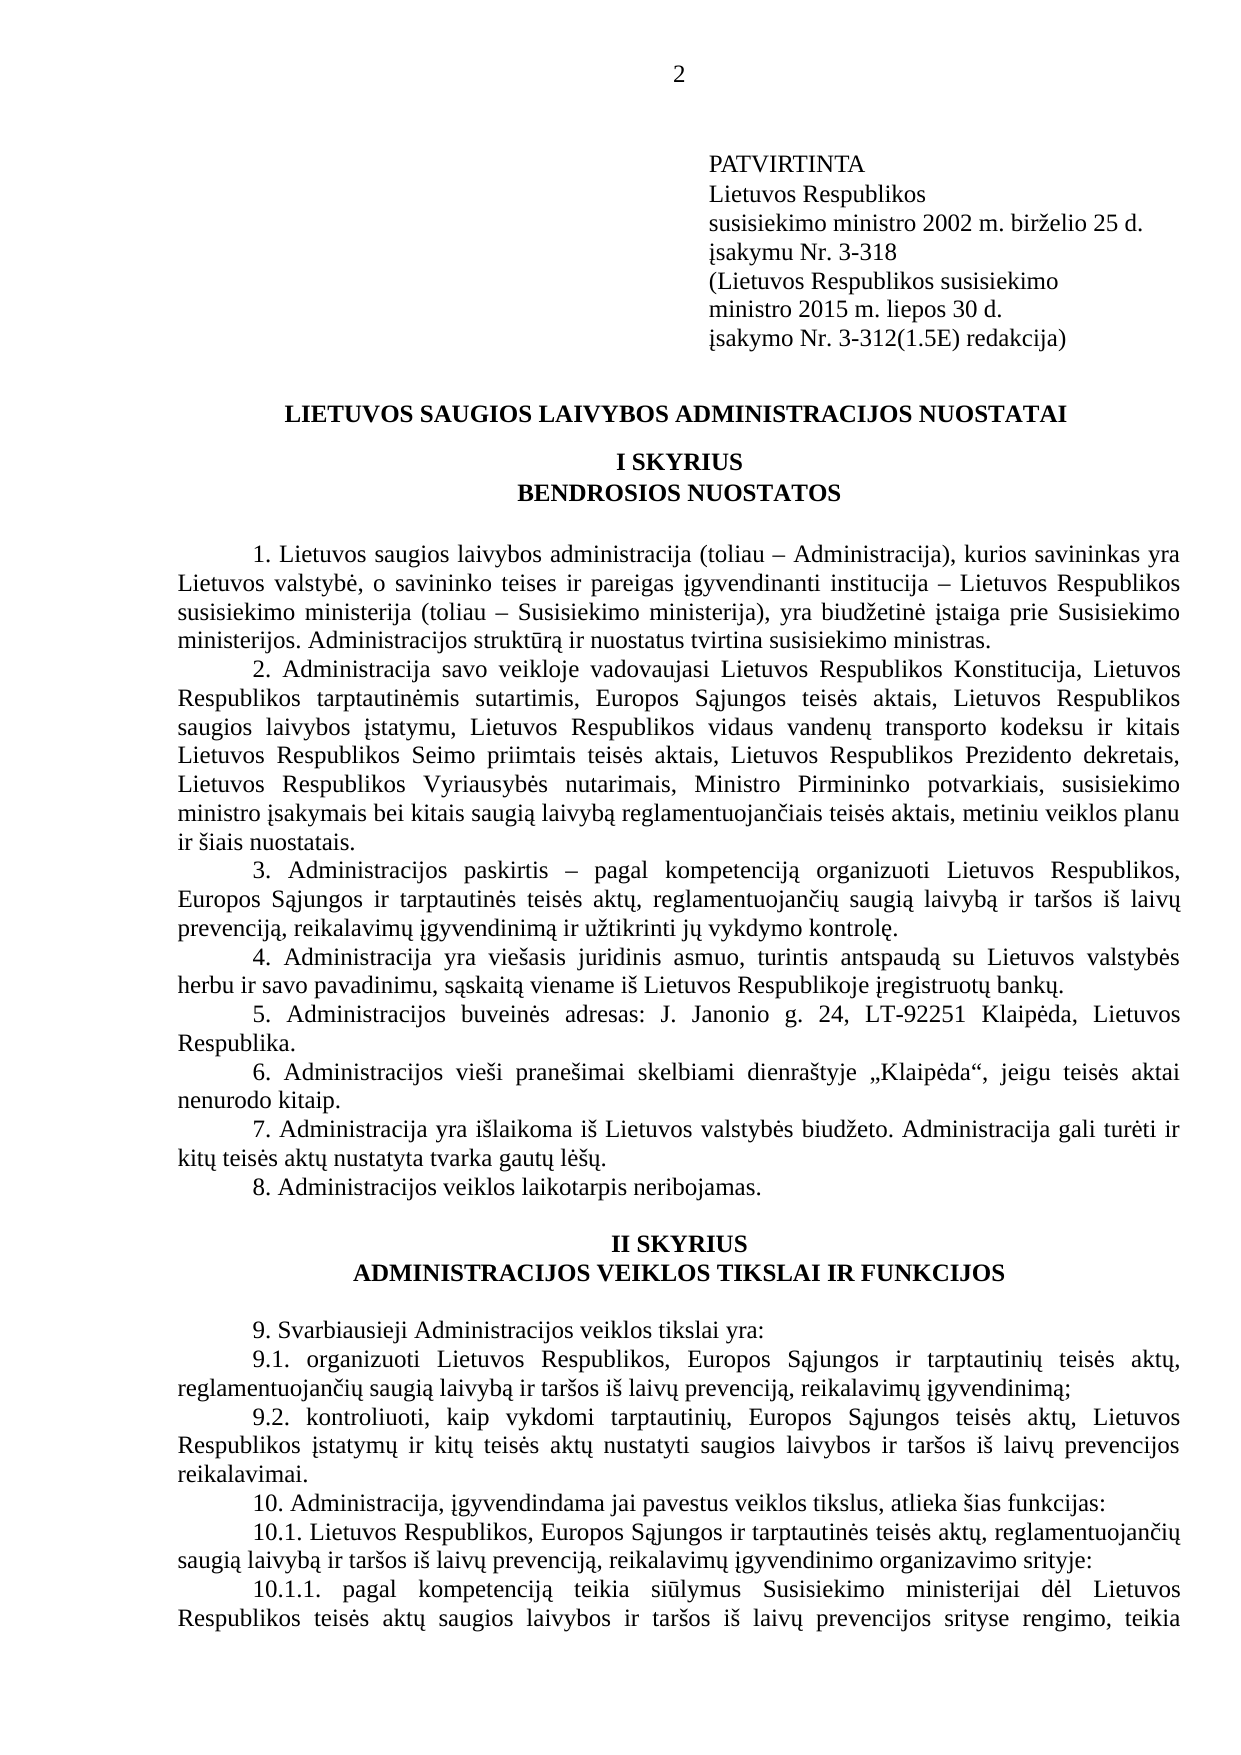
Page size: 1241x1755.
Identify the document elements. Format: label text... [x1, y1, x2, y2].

text 10.1.1. pagal kompetenciją teikia siūlymus Susisiekimo ministerijai dėl Lietuvos Respublikos teisės aktų saugios laivybos ir taršos iš laivų prevencijos srityse rengimo, teikia [177, 1574, 1181, 1632]
text 7. Administracija yra išlaikoma iš Lietuvos valstybės biudžeto. Administracija gali turėti ir kitų teisės aktų nustatyta tvarka gautų lėšų. [177, 1114, 1181, 1172]
text susisiekimo ministro 2002 m. birželio 25 d. [177, 208, 1181, 237]
text 8. Administracijos veiklos laikotarpis neribojamas. [177, 1172, 1181, 1201]
text Lietuvos Respublikos [177, 179, 1181, 208]
text 2. Administracija savo veikloje vadovaujasi Lietuvos Respublikos Konstitucija, Lietuvos Respublikos tarptautinėmis sutartimis, Europos Sąjungos teisės aktais, Lietuvos Respublikos saugios laivybos įstatymu, Lietuvos Respublikos vidaus vandenų transporto kodeksu ir kitais Lietuvos Respublikos Seimo priimtais teisės aktais, Lietuvos Respublikos Prezidento dekretais, Lietuvos Respublikos Vyriausybės nutarimais, Ministro Pirmininko potvarkiais, susisiekimo ministro įsakymais bei kitais saugią laivybą reglamentuojančiais teisės aktais, metiniu veiklos planu ir šiais nuostatais. [177, 654, 1181, 856]
text (Lietuvos Respublikos susisiekimo [177, 266, 1181, 294]
text 6. Administracijos vieši pranešimai skelbiami dienraštyje „Klaipėda“, jeigu teisės aktai nenurodo kitaip. [177, 1057, 1181, 1114]
text 10. Administracija, įgyvendindama jai pavestus veiklos tikslus, atlieka šias funkcijas: [177, 1488, 1181, 1517]
text LIETUVOS SAUGIOS LAIVYBOS ADMINISTRACIJOS NUOSTATAI [177, 399, 1181, 428]
text II SKYRIUS [177, 1229, 1181, 1258]
text 10.1. Lietuvos Respublikos, Europos Sąjungos ir tarptautinės teisės aktų, reglamentuojančių saugią laivybą ir taršos iš laivų prevenciją, reikalavimų įgyvendinimo organizavimo srityje: [177, 1517, 1181, 1574]
text ADMINISTRACIJOS VEIKLOS TIKSLAI IR FUNKCIJOS [177, 1258, 1181, 1287]
text 1. Lietuvos saugios laivybos administracija (toliau – Administracija), kurios savininkas yra Lietuvos valstybė, o savininko teises ir pareigas įgyvendinanti institucija – Lietuvos Respublikos susisiekimo ministerija (toliau – Susisiekimo ministerija), yra biudžetinė įstaiga prie Susisiekimo ministerijos. Administracijos struktūrą ir nuostatus tvirtina susisiekimo ministras. [177, 539, 1181, 654]
text PATVIRTINTA [177, 149, 1181, 178]
text 4. Administracija yra viešasis juridinis asmuo, turintis antspaudą su Lietuvos valstybės herbu ir savo pavadinimu, sąskaitą viename iš Lietuvos Respublikoje įregistruotų bankų. [177, 942, 1181, 999]
text 3. Administracijos paskirtis – pagal kompetenciją organizuoti Lietuvos Respublikos, Europos Sąjungos ir tarptautinės teisės aktų, reglamentuojančių saugią laivybą ir taršos iš laivų prevenciją, reikalavimų įgyvendinimą ir užtikrinti jų vykdymo kontrolę. [177, 856, 1181, 942]
text ministro 2015 m. liepos 30 d. [177, 294, 1181, 323]
text 9.2. kontroliuoti, kaip vykdomi tarptautinių, Europos Sąjungos teisės aktų, Lietuvos Respublikos įstatymų ir kitų teisės aktų nustatyti saugios laivybos ir taršos iš laivų prevencijos reikalavimai. [177, 1402, 1181, 1488]
text I SKYRIUS [177, 447, 1181, 476]
text įsakymo Nr. 3-312(1.5E) redakcija) [177, 323, 1181, 352]
text įsakymu Nr. 3-318 [177, 237, 1181, 266]
text 9. Svarbiausieji Administracijos veiklos tikslai yra: [177, 1316, 1181, 1344]
text 9.1. organizuoti Lietuvos Respublikos, Europos Sąjungos ir tarptautinių teisės aktų, reglamentuojančių saugią laivybą ir taršos iš laivų prevenciją, reikalavimų įgyvendinimą; [177, 1344, 1181, 1402]
text BENDROSIOS NUOSTATOS [177, 478, 1181, 507]
text 5. Administracijos buveinės adresas: J. Janonio g. 24, LT-92251 Klaipėda, Lietuvos Respublika. [177, 999, 1181, 1057]
